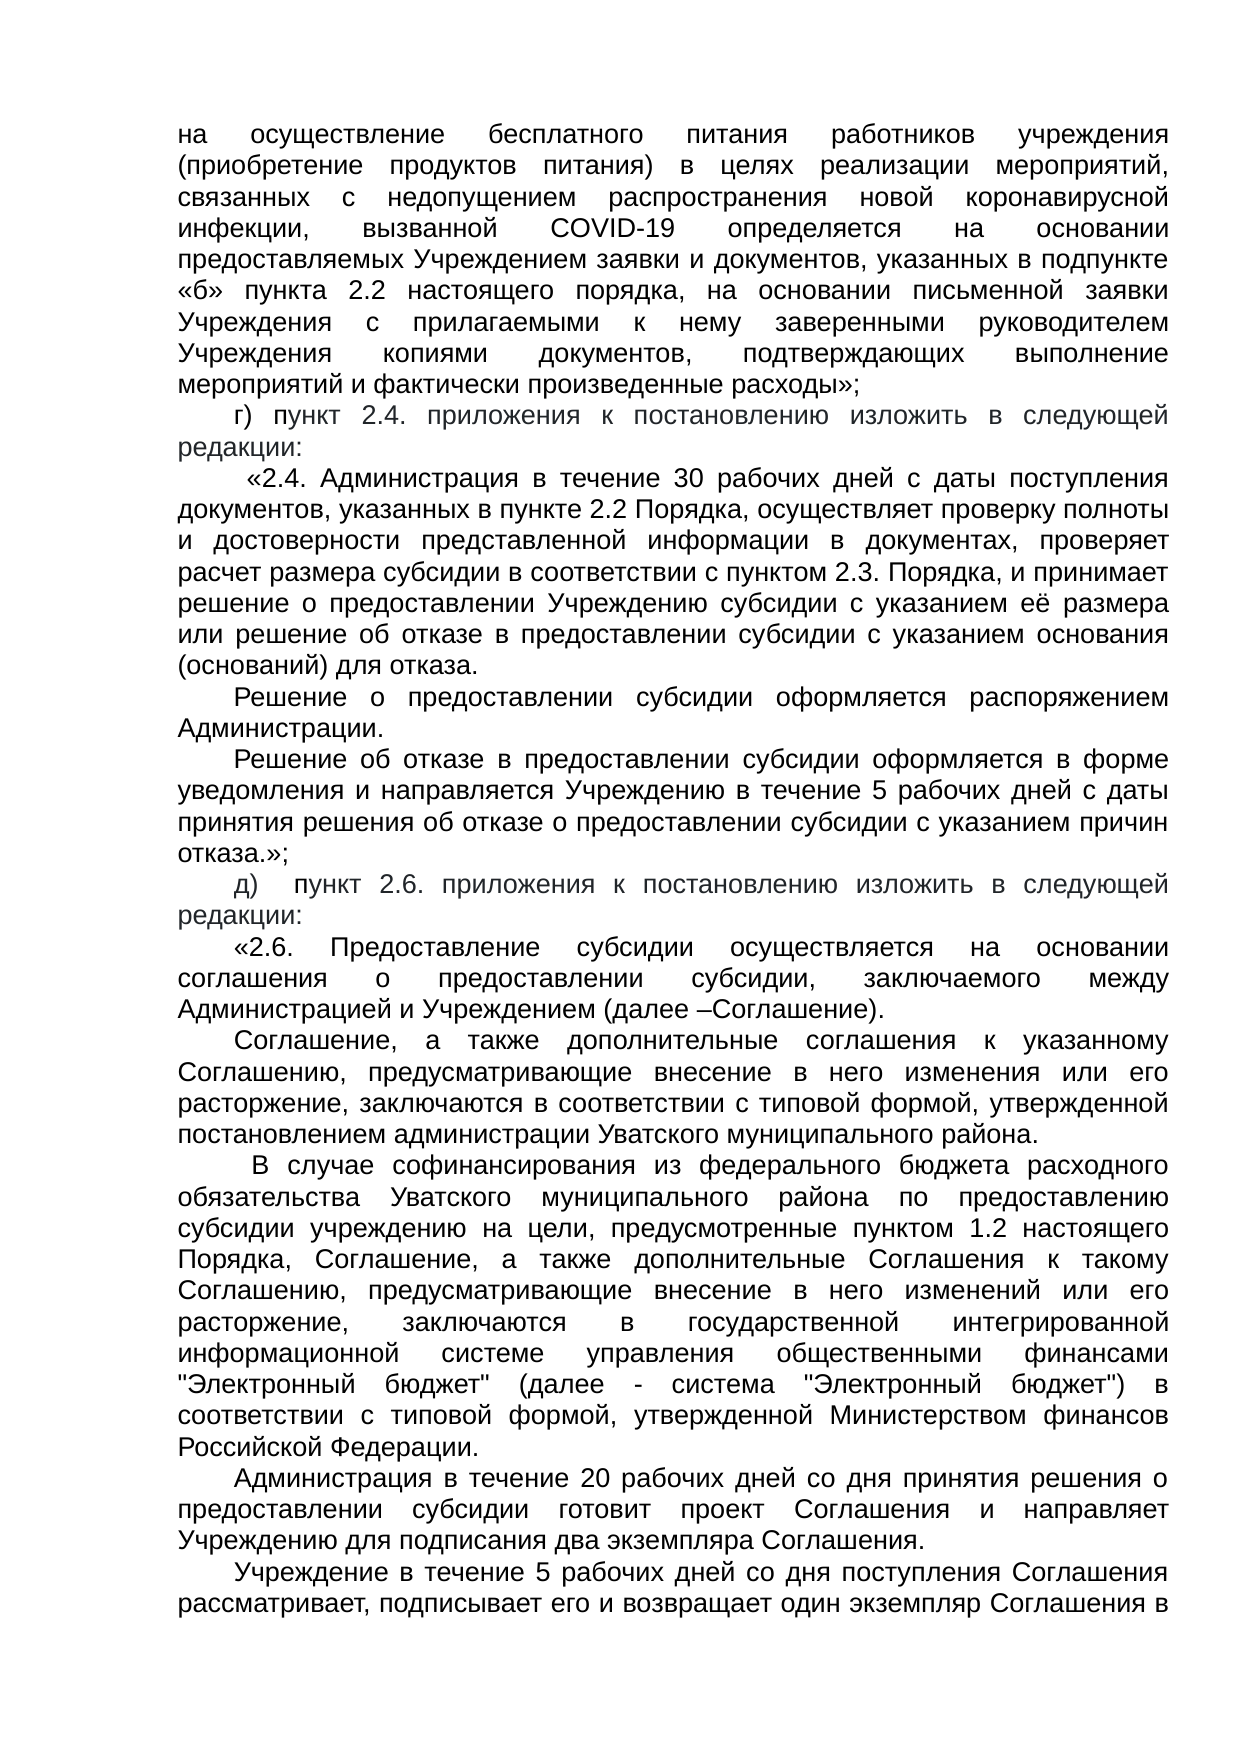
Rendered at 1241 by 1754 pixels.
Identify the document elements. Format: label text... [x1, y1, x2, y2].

text Администрация в течение 20 рабочих дней со дня принятия решения о предоставлении субсидии готовит проект Соглашения и направляет Учреждению для подписания два экземпляра Соглашения. [177, 1462, 1170, 1556]
text «2.4. Администрация в течение 30 рабочих дней с даты поступления документов, указанных в пункте 2.2 Порядка, осуществляет проверку полноты и достоверности представленной информации в документах, проверяет расчет размера субсидии в соответствии с пунктом 2.3. Порядка, и принимает решение о предоставлении Учреждению субсидии с указанием её размера или решение об отказе в предоставлении субсидии с указанием основания (оснований) для отказа. [177, 462, 1170, 681]
text на осуществление бесплатного питания работников учреждения (приобретение продуктов питания) в целях реализации мероприятий, связанных с недопущением распространения новой коронавирусной инфекции, вызванной COVID-19 определяется на основании предоставляемых Учреждением заявки и документов, указанных в подпункте «б» пункта 2.2 настоящего порядка, на основании письменной заявки Учреждения с прилагаемыми к нему заверенными руководителем Учреждения копиями документов, подтверждающих выполнение мероприятий и фактически произведенные расходы»; [177, 118, 1170, 399]
text г) пункт 2.4. приложения к постановлению изложить в следующей редакции: [177, 399, 1170, 462]
text Соглашение, а также дополнительные соглашения к указанному Соглашению, предусматривающие внесение в него изменения или его расторжение, заключаются в соответствии с типовой формой, утвержденной постановлением администрации Уватского муниципального района. [177, 1024, 1170, 1149]
text д) пункт 2.6. приложения к постановлению изложить в следующей редакции: [177, 868, 1170, 931]
text Учреждение в течение 5 рабочих дней со дня поступления Соглашения рассматривает, подписывает его и возвращает один экземпляр Соглашения в [177, 1556, 1170, 1618]
text В случае софинансирования из федерального бюджета расходного обязательства Уватского муниципального района по предоставлению субсидии учреждению на цели, предусмотренные пунктом 1.2 настоящего Порядка, Соглашение, а также дополнительные Соглашения к такому Соглашению, предусматривающие внесение в него изменений или его расторжение, заключаются в государственной интегрированной информационной системе управления общественными финансами "Электронный бюджет" (далее - система "Электронный бюджет") в соответствии с типовой формой, утвержденной Министерством финансов Российской Федерации. [177, 1149, 1170, 1462]
text Решение об отказе в предоставлении субсидии оформляется в форме уведомления и направляется Учреждению в течение 5 рабочих дней с даты принятия решения об отказе о предоставлении субсидии с указанием причин отказа.»; [177, 743, 1170, 868]
text Решение о предоставлении субсидии оформляется распоряжением Администрации. [177, 681, 1170, 743]
text «2.6. Предоставление субсидии осуществляется на основании соглашения о предоставлении субсидии, заключаемого между Администрацией и Учреждением (далее –Соглашение). [177, 931, 1170, 1024]
